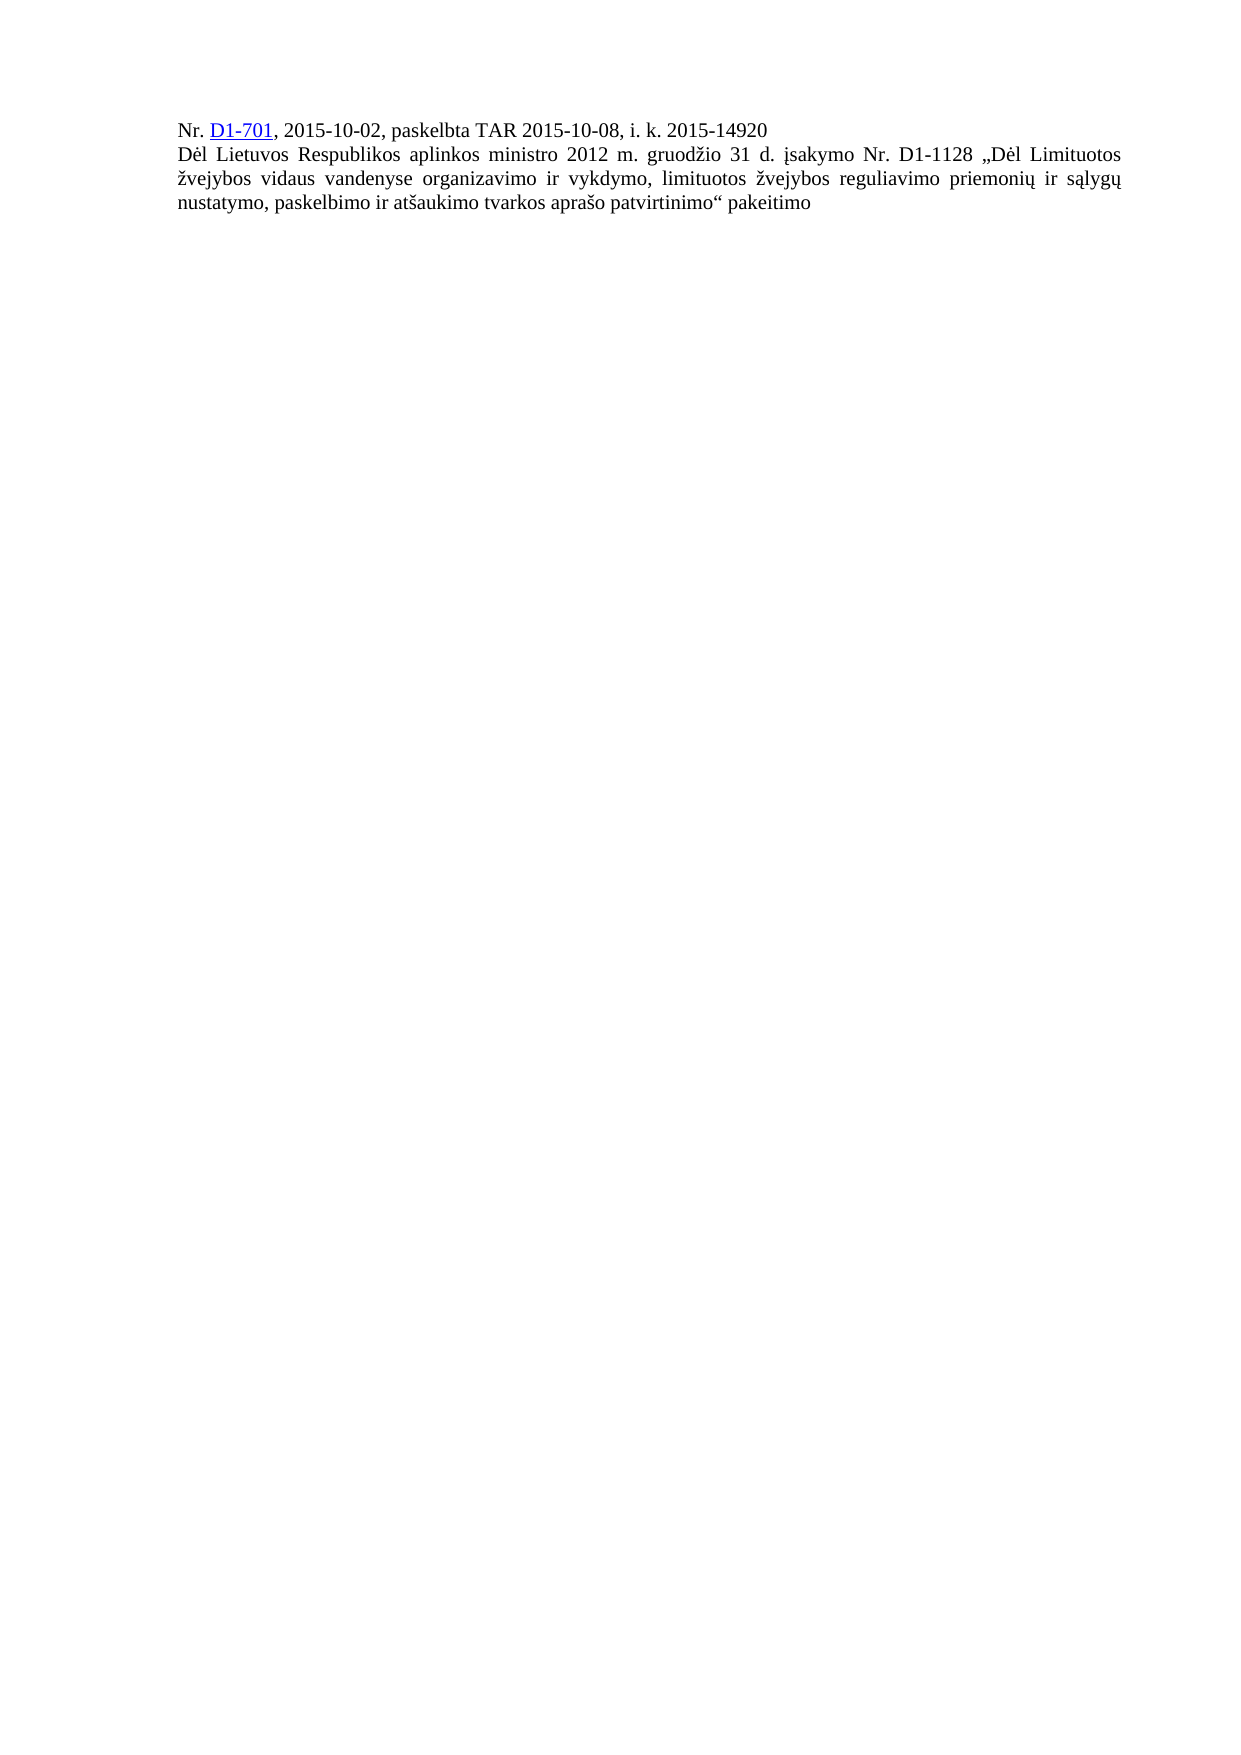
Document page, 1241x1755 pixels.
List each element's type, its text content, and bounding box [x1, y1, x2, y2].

text Dėl Lietuvos Respublikos aplinkos ministro 2012 m. gruodžio 31 d. įsakymo Nr. D1-1128 „Dėl Limituotos žvejybos vidaus vandenyse organizavimo ir vykdymo, limituotos žvejybos reguliavimo priemonių ir sąlygų nustatymo, paskelbimo ir atšaukimo tvarkos aprašo patvirtinimo“ pakeitimo [177, 142, 1122, 214]
text Nr. D1-701, 2015-10-02, paskelbta TAR 2015-10-08, i. k. 2015-14920 [177, 118, 1122, 142]
